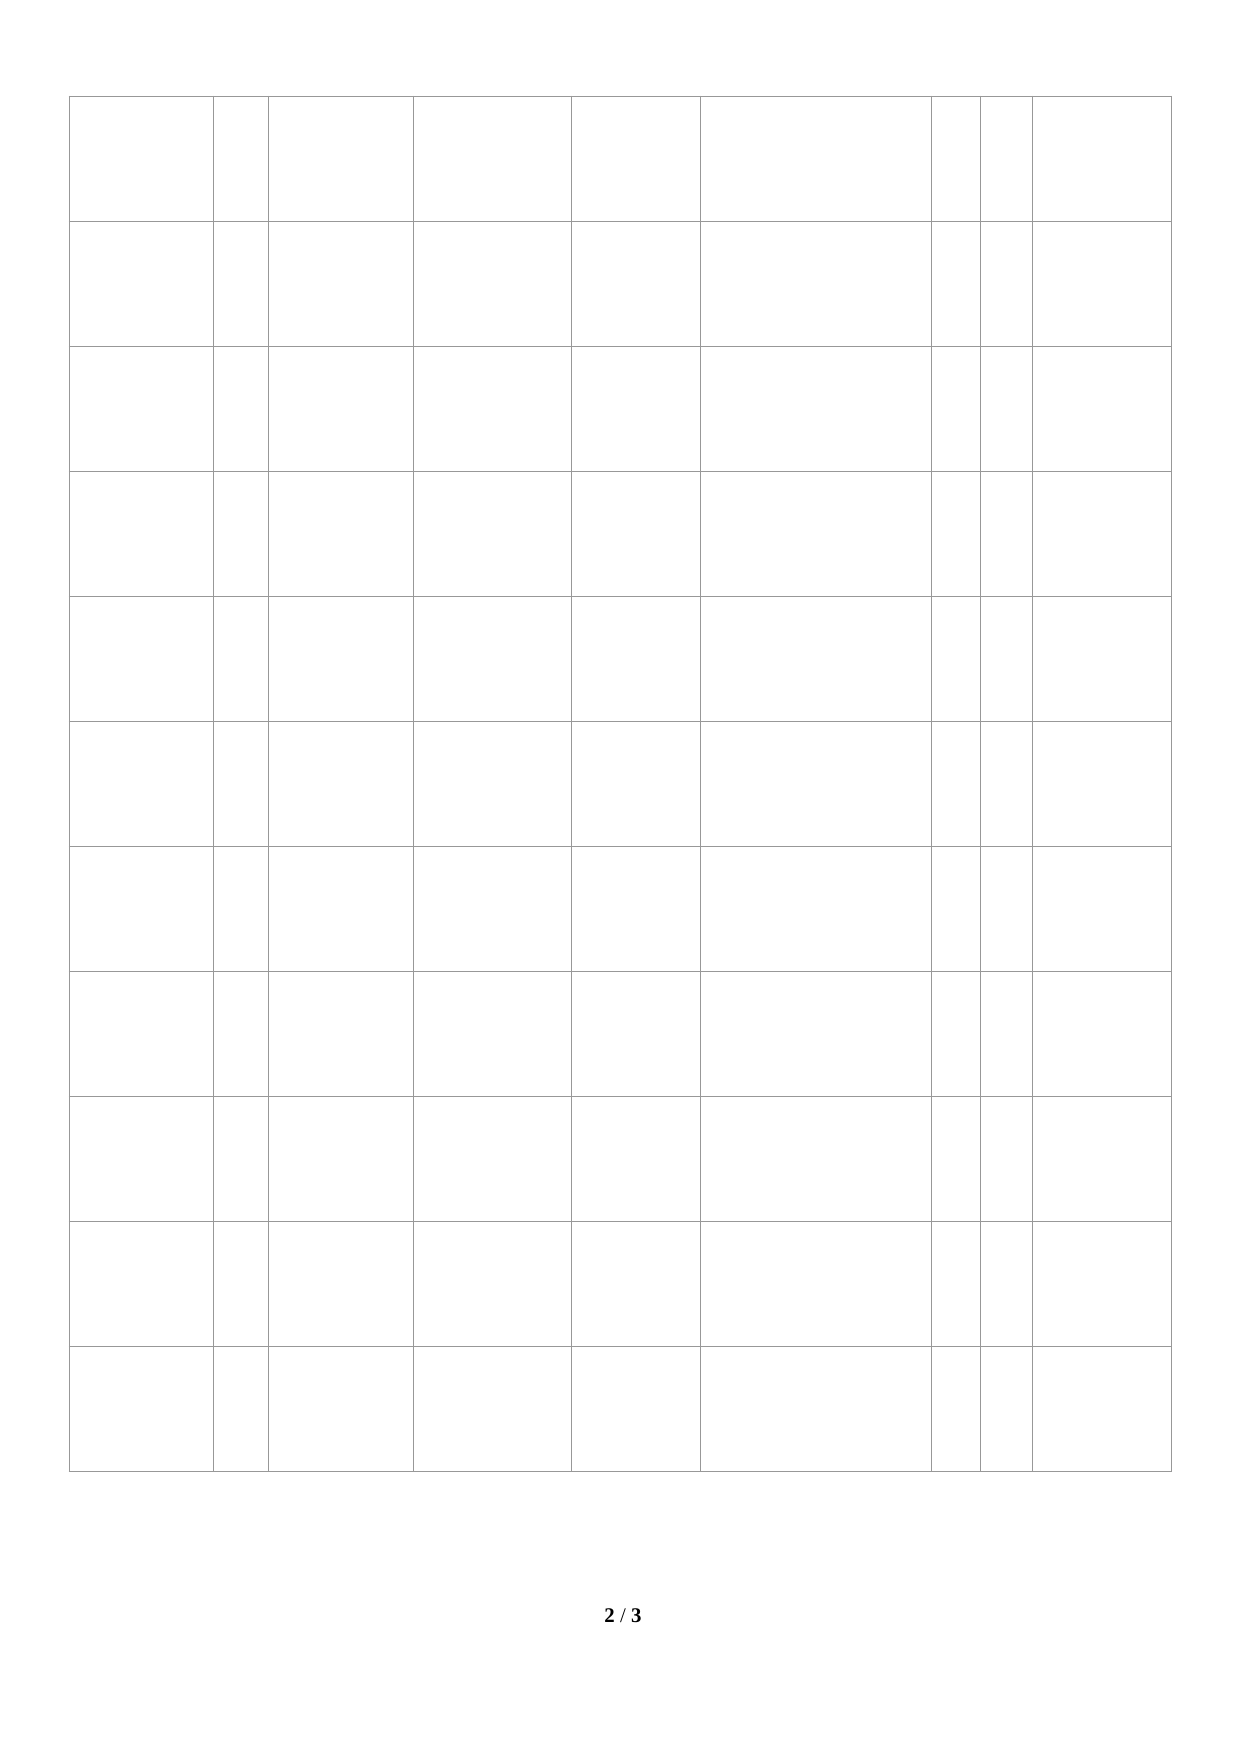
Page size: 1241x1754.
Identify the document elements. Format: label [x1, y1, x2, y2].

table_cell [932, 1347, 980, 1471]
table_cell [932, 222, 980, 346]
table_cell [414, 972, 571, 1096]
table_cell [414, 347, 571, 471]
table_cell [214, 1347, 268, 1471]
table_cell [701, 847, 931, 971]
table_cell [572, 1347, 700, 1471]
table_cell [932, 722, 980, 846]
table_cell [414, 222, 571, 346]
table_cell [1033, 222, 1171, 346]
table_cell [414, 1347, 571, 1471]
table_cell [214, 347, 268, 471]
table_cell [981, 597, 1032, 721]
table_cell [414, 1222, 571, 1346]
table_cell [701, 222, 931, 346]
table_cell [269, 847, 413, 971]
table_cell [414, 722, 571, 846]
table_cell [269, 597, 413, 721]
table_cell [932, 1097, 980, 1221]
table_cell [981, 1097, 1032, 1221]
table_cell [932, 1222, 980, 1346]
table_cell [981, 1347, 1032, 1471]
table_cell [932, 847, 980, 971]
table_cell [701, 972, 931, 1096]
table_cell [269, 97, 413, 221]
table_cell [269, 347, 413, 471]
table_cell [70, 1097, 213, 1221]
table_cell [932, 472, 980, 596]
table_cell [414, 1097, 571, 1221]
table_cell [572, 97, 700, 221]
table_cell [214, 722, 268, 846]
table_cell [214, 847, 268, 971]
table_cell [1033, 597, 1171, 721]
table_cell [1033, 722, 1171, 846]
table_cell [70, 97, 213, 221]
table_cell [572, 847, 700, 971]
table_cell [70, 847, 213, 971]
table_cell [981, 97, 1032, 221]
table_cell [214, 597, 268, 721]
table_cell [1033, 1097, 1171, 1221]
table_cell [414, 847, 571, 971]
table_cell [70, 472, 213, 596]
table_cell [70, 972, 213, 1096]
table_cell [269, 472, 413, 596]
table_cell [214, 97, 268, 221]
table_cell [572, 472, 700, 596]
table_cell [932, 347, 980, 471]
table_cell [1033, 97, 1171, 221]
table_cell [701, 597, 931, 721]
table_cell [701, 347, 931, 471]
table_cell [932, 597, 980, 721]
table_cell [981, 347, 1032, 471]
table_cell [572, 347, 700, 471]
table_cell [572, 722, 700, 846]
table_cell [269, 722, 413, 846]
table_cell [1033, 472, 1171, 596]
table_cell [981, 722, 1032, 846]
table_cell [1033, 972, 1171, 1096]
table_cell [214, 222, 268, 346]
table_cell [981, 972, 1032, 1096]
table_cell [1033, 347, 1171, 471]
table_cell [701, 1222, 931, 1346]
table_cell [214, 1222, 268, 1346]
table_cell [572, 597, 700, 721]
table_cell [572, 222, 700, 346]
table_cell [269, 1097, 413, 1221]
table_cell [214, 972, 268, 1096]
table_cell [70, 1347, 213, 1471]
table_cell [572, 972, 700, 1096]
table_cell [981, 847, 1032, 971]
table_cell [1033, 847, 1171, 971]
table_cell [269, 1222, 413, 1346]
table_cell [572, 1222, 700, 1346]
table_cell [269, 222, 413, 346]
table_cell [269, 972, 413, 1096]
table_cell [214, 1097, 268, 1221]
table_cell [70, 347, 213, 471]
table_cell [981, 472, 1032, 596]
table_cell [1033, 1222, 1171, 1346]
table_cell [572, 1097, 700, 1221]
table_cell [932, 972, 980, 1096]
table_cell [414, 472, 571, 596]
table_cell [214, 472, 268, 596]
table_cell [981, 1222, 1032, 1346]
table_cell [932, 97, 980, 221]
table_cell [1033, 1347, 1171, 1471]
table_cell [701, 722, 931, 846]
table_cell [414, 97, 571, 221]
table_cell [70, 722, 213, 846]
table_cell [269, 1347, 413, 1471]
table_cell [701, 97, 931, 221]
table_cell [70, 1222, 213, 1346]
table_cell [70, 597, 213, 721]
table_cell [701, 472, 931, 596]
table_cell [701, 1097, 931, 1221]
table_cell [414, 597, 571, 721]
table_cell [981, 222, 1032, 346]
table_cell [70, 222, 213, 346]
table_cell [701, 1347, 931, 1471]
